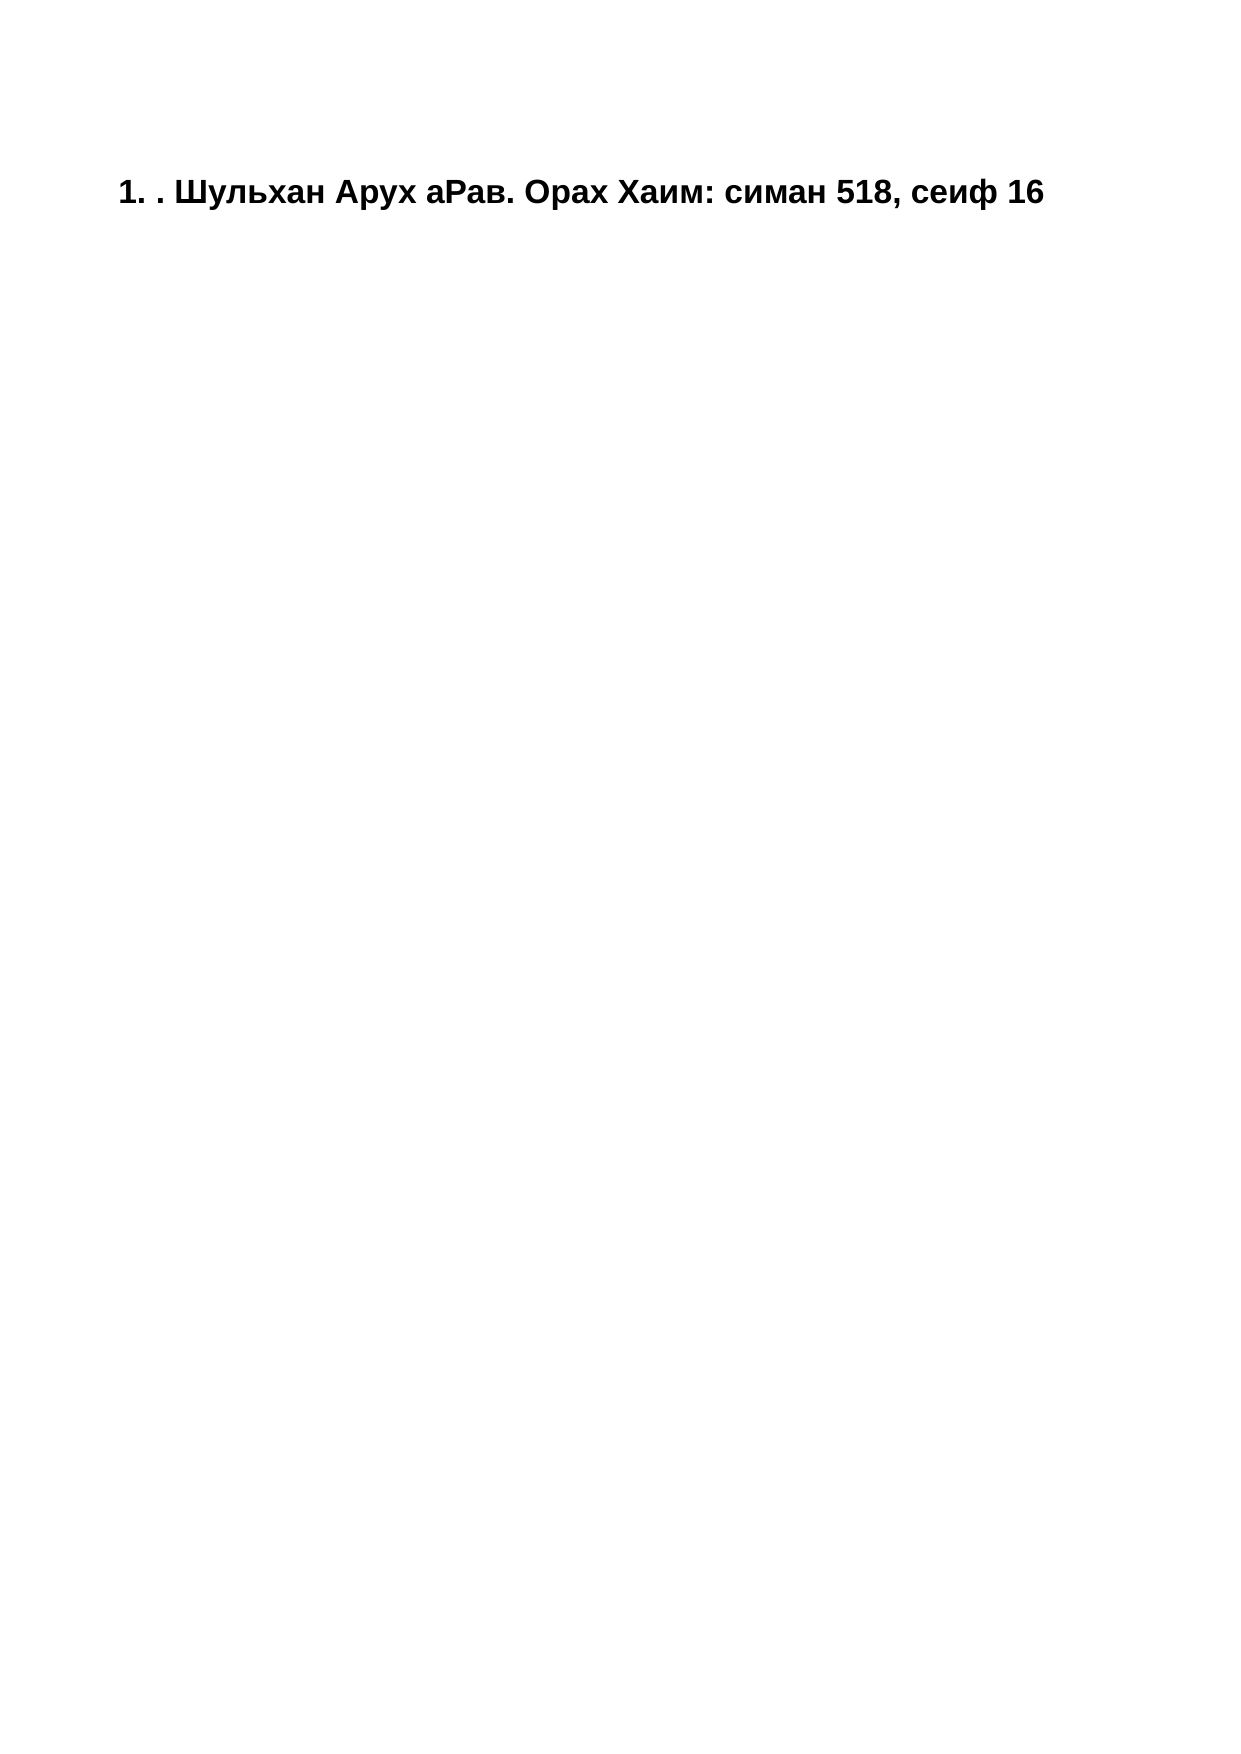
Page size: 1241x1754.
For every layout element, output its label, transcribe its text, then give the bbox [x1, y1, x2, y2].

subtitle . Шульхан Арух аРав. Орах Хаим: симан 518, сеиф 16 [118, 147, 1122, 176]
